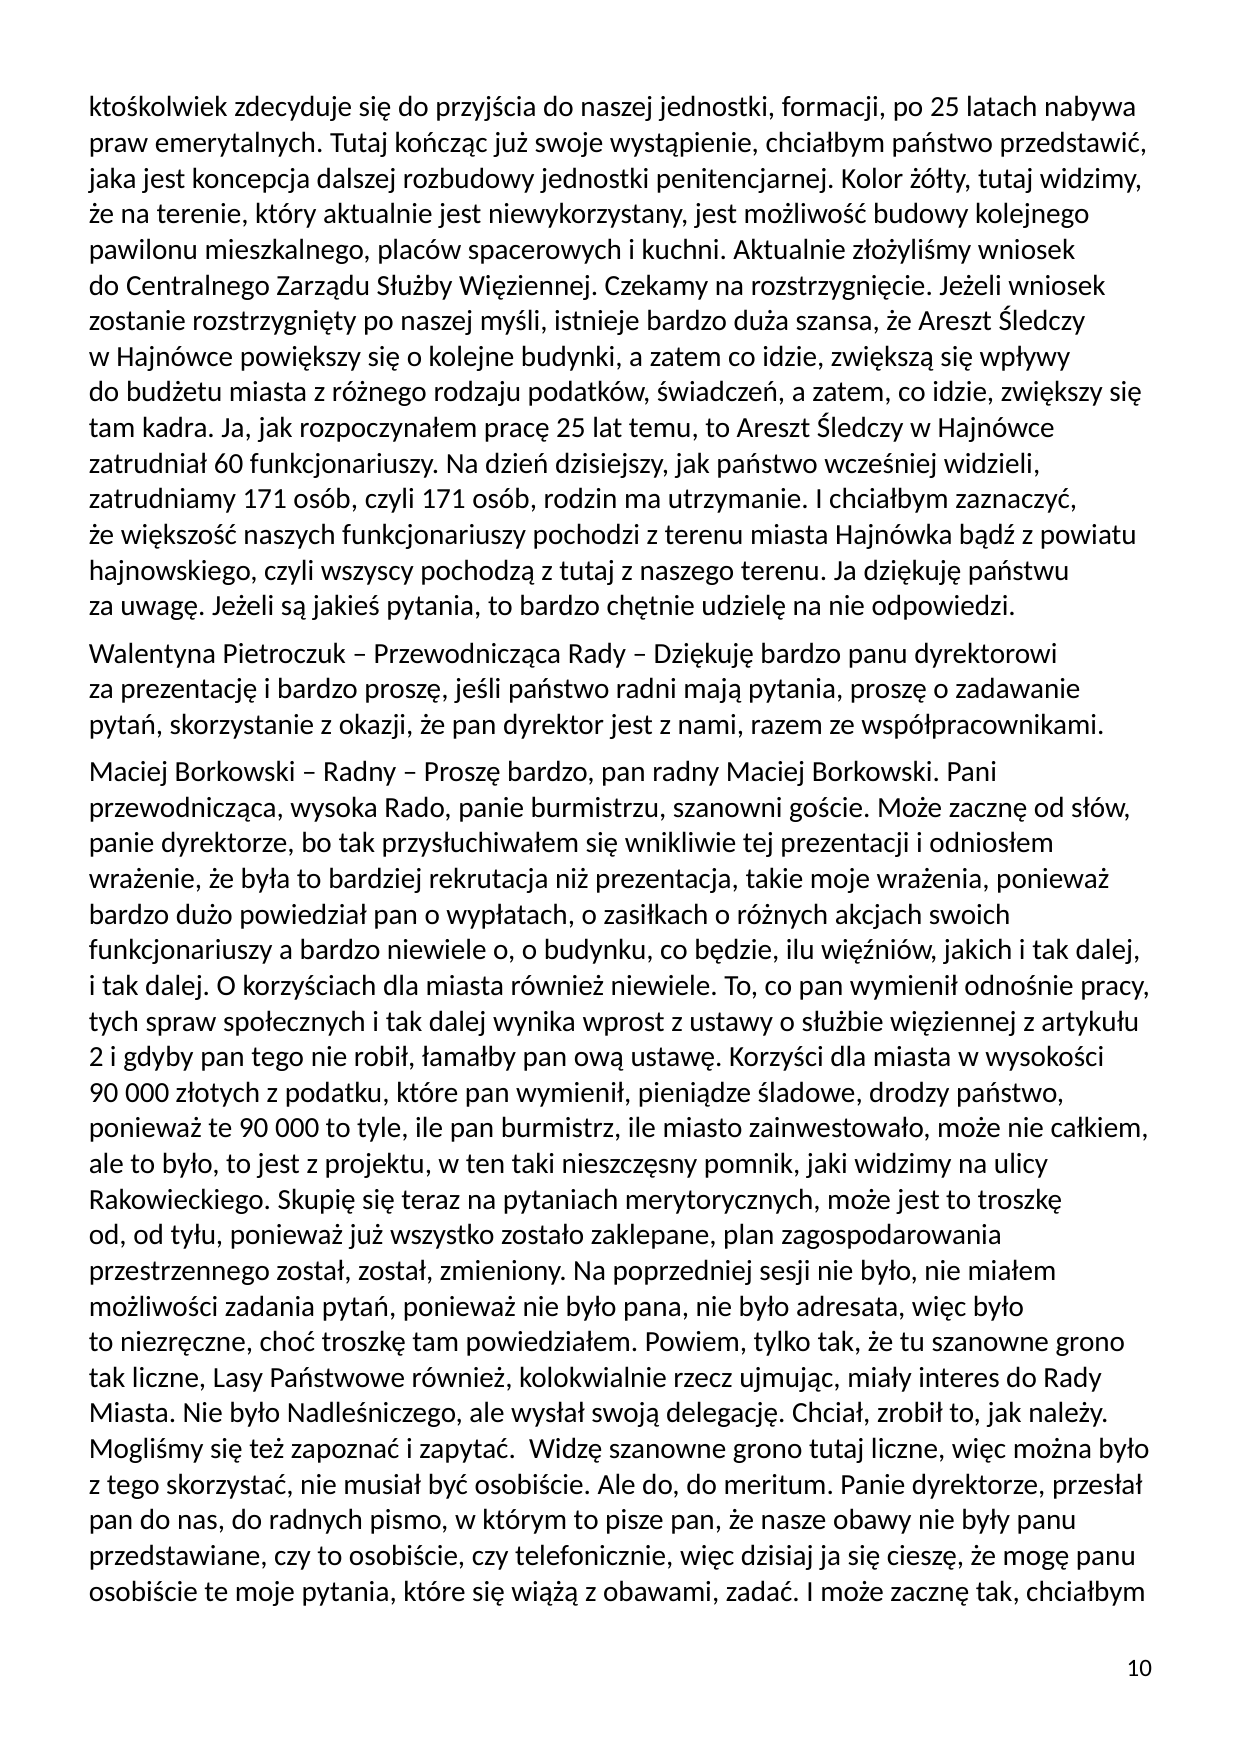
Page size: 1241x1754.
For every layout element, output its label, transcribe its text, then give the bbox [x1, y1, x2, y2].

text Walentyna Pietroczuk – Przewodnicząca Rady – Dziękuję bardzo panu dyrektorowi za prezentację i bardzo proszę, jeśli państwo radni mają pytania, proszę o zadawanie pytań, skorzystanie z okazji, że pan dyrektor jest z nami, razem ze współpracownikami. [88, 635, 1152, 742]
text Maciej Borkowski – Radny – Proszę bardzo, pan radny Maciej Borkowski. Pani przewodnicząca, wysoka Rado, panie burmistrzu, szanowni goście. Może zacznę od słów, panie dyrektorze, bo tak przysłuchiwałem się wnikliwie tej prezentacji i odniosłem wrażenie, że była to bardziej rekrutacja niż prezentacja, takie moje wrażenia, ponieważ bardzo dużo powiedział pan o wypłatach, o zasiłkach o różnych akcjach swoich funkcjonariuszy a bardzo niewiele o, o budynku, co będzie, ilu więźniów, jakich i tak dalej, i tak dalej. O korzyściach dla miasta również niewiele. To, co pan wymienił odnośnie pracy, tych spraw społecznych i tak dalej wynika wprost z ustawy o służbie więziennej z artykułu 2 i gdyby pan tego nie robił, łamałby pan ową ustawę. Korzyści dla miasta w wysokości 90 000 złotych z podatku, które pan wymienił, pieniądze śladowe, drodzy państwo, ponieważ te 90 000 to tyle, ile pan burmistrz, ile miasto zainwestowało, może nie całkiem, ale to było, to jest z projektu, w ten taki nieszczęsny pomnik, jaki widzimy na ulicy Rakowieckiego. Skupię się teraz na pytaniach merytorycznych, może jest to troszkę od, od tyłu, ponieważ już wszystko zostało zaklepane, plan zagospodarowania przestrzennego został, został, zmieniony. Na poprzedniej sesji nie było, nie miałem możliwości zadania pytań, ponieważ nie było pana, nie było adresata, więc było to niezręczne, choć troszkę tam powiedziałem. Powiem, tylko tak, że tu szanowne grono tak liczne, Lasy Państwowe również, kolokwialnie rzecz ujmując, miały interes do Rady Miasta. Nie było Nadleśniczego, ale wysłał swoją delegację. Chciał, zrobił to, jak należy. Mogliśmy się też zapoznać i zapytać. Widzę szanowne grono tutaj liczne, więc można było z tego skorzystać, nie musiał być osobiście. Ale do, do meritum. Panie dyrektorze, przesłał pan do nas, do radnych pismo, w którym to pisze pan, że nasze obawy nie były panu przedstawiane, czy to osobiście, czy telefonicznie, więc dzisiaj ja się cieszę, że mogę panu osobiście te moje pytania, które się wiążą z obawami, zadać. I może zacznę tak, chciałbym [88, 753, 1152, 1608]
text ktośkolwiek zdecyduje się do przyjścia do naszej jednostki, formacji, po 25 latach nabywa praw emerytalnych. Tutaj kończąc już swoje wystąpienie, chciałbym państwo przedstawić, jaka jest koncepcja dalszej rozbudowy jednostki penitencjarnej. Kolor żółty, tutaj widzimy, że na terenie, który aktualnie jest niewykorzystany, jest możliwość budowy kolejnego pawilonu mieszkalnego, placów spacerowych i kuchni. Aktualnie złożyliśmy wniosek do Centralnego Zarządu Służby Więziennej. Czekamy na rozstrzygnięcie. Jeżeli wniosek zostanie rozstrzygnięty po naszej myśli, istnieje bardzo duża szansa, że Areszt Śledczy w Hajnówce powiększy się o kolejne budynki, a zatem co idzie, zwiększą się wpływy do budżetu miasta z różnego rodzaju podatków, świadczeń, a zatem, co idzie, zwiększy się tam kadra. Ja, jak rozpoczynałem pracę 25 lat temu, to Areszt Śledczy w Hajnówce zatrudniał 60 funkcjonariuszy. Na dzień dzisiejszy, jak państwo wcześniej widzieli, zatrudniamy 171 osób, czyli 171 osób, rodzin ma utrzymanie. I chciałbym zaznaczyć, że większość naszych funkcjonariuszy pochodzi z terenu miasta Hajnówka bądź z powiatu hajnowskiego, czyli wszyscy pochodzą z tutaj z naszego terenu. Ja dziękuję państwu za uwagę. Jeżeli są jakieś pytania, to bardzo chętnie udzielę na nie odpowiedzi. [88, 88, 1152, 623]
